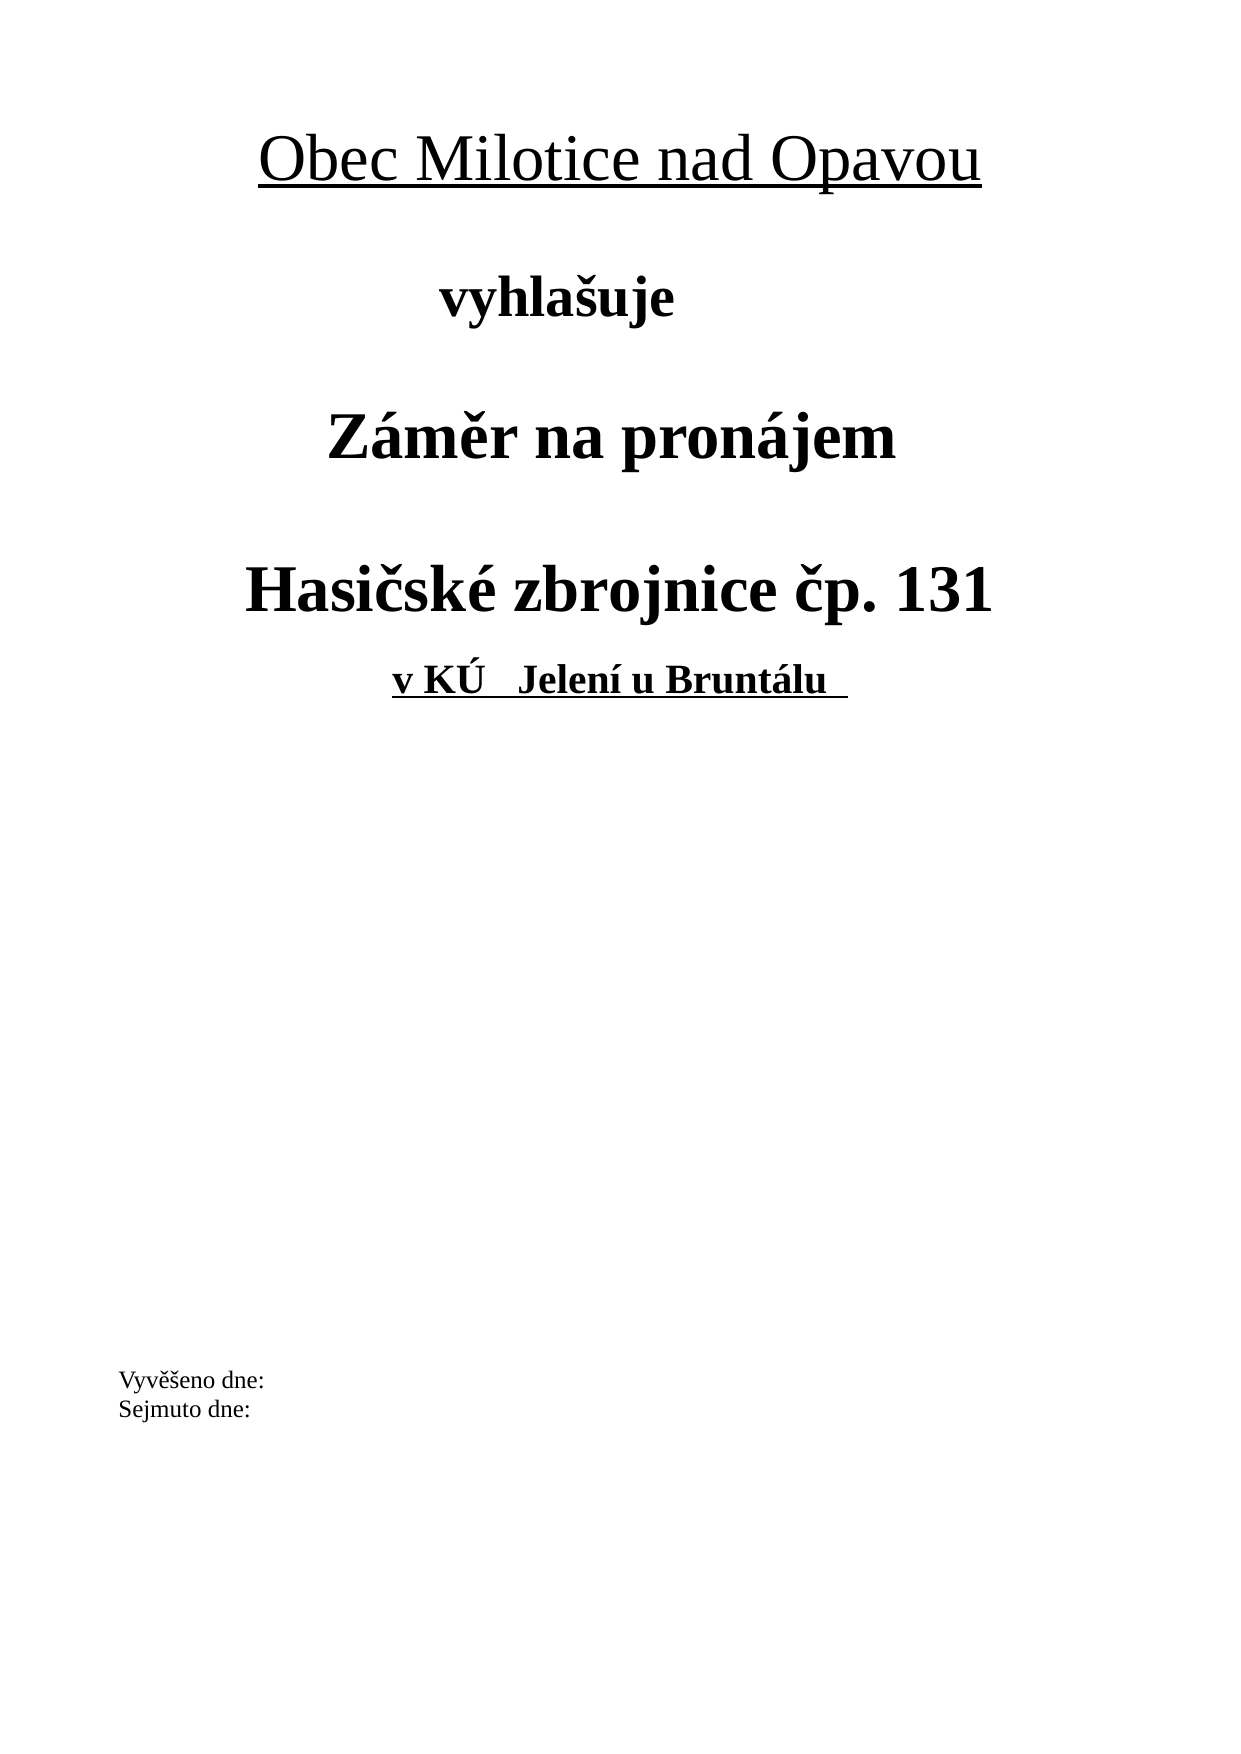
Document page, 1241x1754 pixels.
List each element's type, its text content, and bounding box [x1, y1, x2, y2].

text Hasičské zbrojnice čp. 131 [118, 549, 1122, 626]
text Záměr na pronájem [118, 396, 1122, 473]
text Vyvěšeno dne: [118, 1365, 1122, 1394]
text Obec Milotice nad Opavou [118, 118, 1122, 195]
text Sejmuto dne: [118, 1394, 1122, 1423]
text vyhlašuje [118, 262, 1122, 329]
text v KÚ Jelení u Bruntálu [118, 655, 1122, 703]
